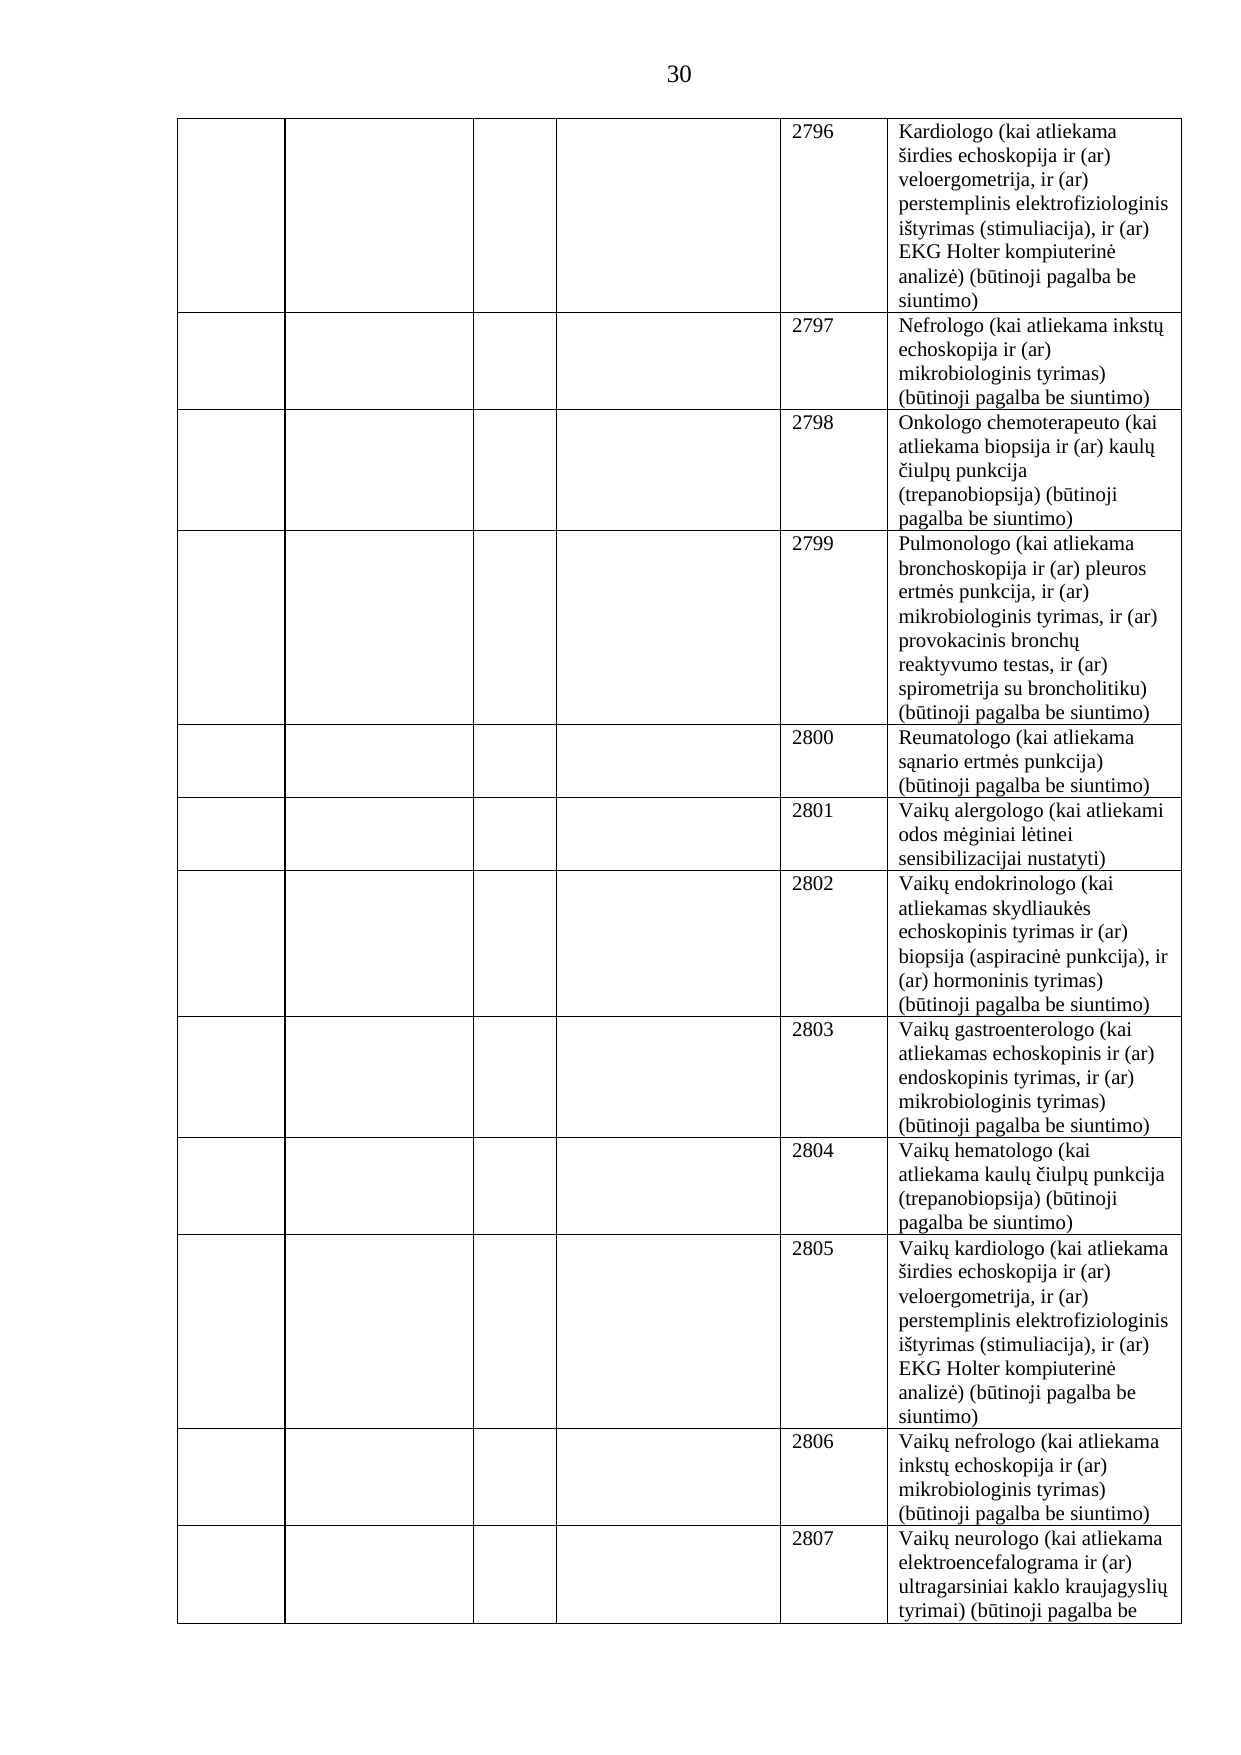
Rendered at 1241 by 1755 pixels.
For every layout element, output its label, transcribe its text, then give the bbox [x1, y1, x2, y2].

table_cell [286, 798, 473, 870]
table_cell [557, 313, 780, 409]
table_cell [557, 871, 780, 1016]
table_cell 2796 [781, 119, 887, 312]
table_cell [474, 1138, 556, 1234]
table_cell Vaikų neurologo (kai atliekama elektroencefalograma ir (ar) ultragarsiniai kaklo kraujagyslių tyrimai) (būtinoji pagalba be [888, 1526, 1181, 1622]
table_cell [178, 119, 284, 312]
table_cell [474, 313, 556, 409]
table_cell 2806 [781, 1429, 887, 1525]
table_cell Onkologo chemoterapeuto (kai atliekama biopsija ir (ar) kaulų čiulpų punkcija (trepanobiopsija) (būtinoji pagalba be siuntimo) [888, 410, 1181, 530]
table_cell [286, 1526, 473, 1622]
table_cell [474, 1017, 556, 1137]
table_cell 2800 [781, 725, 887, 797]
table_cell [557, 798, 780, 870]
table_cell [557, 410, 780, 530]
table_cell [557, 1429, 780, 1525]
table_cell [286, 1017, 473, 1137]
table_cell 2802 [781, 871, 887, 1016]
table_cell Vaikų kardiologo (kai atliekama širdies echoskopija ir (ar) veloergometrija, ir (ar) perstemplinis elektrofiziologinis ištyrimas (stimuliacija), ir (ar) EKG Holter kompiuterinė analizė) (būtinoji pagalba be siuntimo) [888, 1235, 1181, 1428]
table_cell [286, 1235, 473, 1428]
table_cell [286, 119, 473, 312]
table_cell [178, 798, 284, 870]
table_cell [286, 313, 473, 409]
table_cell Pulmonologo (kai atliekama bronchoskopija ir (ar) pleuros ertmės punkcija, ir (ar) mikrobiologinis tyrimas, ir (ar) provokacinis bronchų reaktyvumo testas, ir (ar) spirometrija su broncholitiku) (būtinoji pagalba be siuntimo) [888, 531, 1181, 724]
table_cell [557, 1138, 780, 1234]
table_cell [474, 531, 556, 724]
table_cell [286, 410, 473, 530]
table_cell [557, 725, 780, 797]
table_cell [178, 725, 284, 797]
table_cell [557, 531, 780, 724]
table_cell Vaikų gastroenterologo (kai atliekamas echoskopinis ir (ar) endoskopinis tyrimas, ir (ar) mikrobiologinis tyrimas) (būtinoji pagalba be siuntimo) [888, 1017, 1181, 1137]
table_cell [178, 531, 284, 724]
table_cell [286, 871, 473, 1016]
table_cell 2807 [781, 1526, 887, 1622]
table_cell [178, 410, 284, 530]
table_cell 2804 [781, 1138, 887, 1234]
table_cell [557, 1526, 780, 1622]
table_cell Vaikų hematologo (kai atliekama kaulų čiulpų punkcija (trepanobiopsija) (būtinoji pagalba be siuntimo) [888, 1138, 1181, 1234]
table_cell 2798 [781, 410, 887, 530]
table_cell [474, 1235, 556, 1428]
table_cell [178, 1017, 284, 1137]
table_cell [474, 725, 556, 797]
table_cell Nefrologo (kai atliekama inkstų echoskopija ir (ar) mikrobiologinis tyrimas) (būtinoji pagalba be siuntimo) [888, 313, 1181, 409]
table_cell [474, 1429, 556, 1525]
table_cell 2799 [781, 531, 887, 724]
table_cell Vaikų alergologo (kai atliekami odos mėginiai lėtinei sensibilizacijai nustatyti) [888, 798, 1181, 870]
table_cell Kardiologo (kai atliekama širdies echoskopija ir (ar) veloergometrija, ir (ar) perstemplinis elektrofiziologinis ištyrimas (stimuliacija), ir (ar) EKG Holter kompiuterinė analizė) (būtinoji pagalba be siuntimo) [888, 119, 1181, 312]
table_cell [286, 1138, 473, 1234]
table_cell [178, 1429, 284, 1525]
table_cell [474, 798, 556, 870]
table_cell Vaikų endokrinologo (kai atliekamas skydliaukės echoskopinis tyrimas ir (ar) biopsija (aspiracinė punkcija), ir (ar) hormoninis tyrimas) (būtinoji pagalba be siuntimo) [888, 871, 1181, 1016]
table_cell 2805 [781, 1235, 887, 1428]
table_cell [286, 1429, 473, 1525]
table_cell [178, 1526, 284, 1622]
table_cell 2797 [781, 313, 887, 409]
table_cell Vaikų nefrologo (kai atliekama inkstų echoskopija ir (ar) mikrobiologinis tyrimas) (būtinoji pagalba be siuntimo) [888, 1429, 1181, 1525]
table_cell [557, 1017, 780, 1137]
table_cell [178, 313, 284, 409]
table_cell 2801 [781, 798, 887, 870]
table_cell [474, 410, 556, 530]
table_cell 2803 [781, 1017, 887, 1137]
table_cell [178, 1138, 284, 1234]
table_cell [286, 531, 473, 724]
table_cell [474, 119, 556, 312]
table_cell [178, 1235, 284, 1428]
table_cell [474, 871, 556, 1016]
table_cell [557, 1235, 780, 1428]
table_cell [474, 1526, 556, 1622]
table_cell [557, 119, 780, 312]
table_cell [286, 725, 473, 797]
table_cell Reumatologo (kai atliekama sąnario ertmės punkcija) (būtinoji pagalba be siuntimo) [888, 725, 1181, 797]
table_cell [178, 871, 284, 1016]
